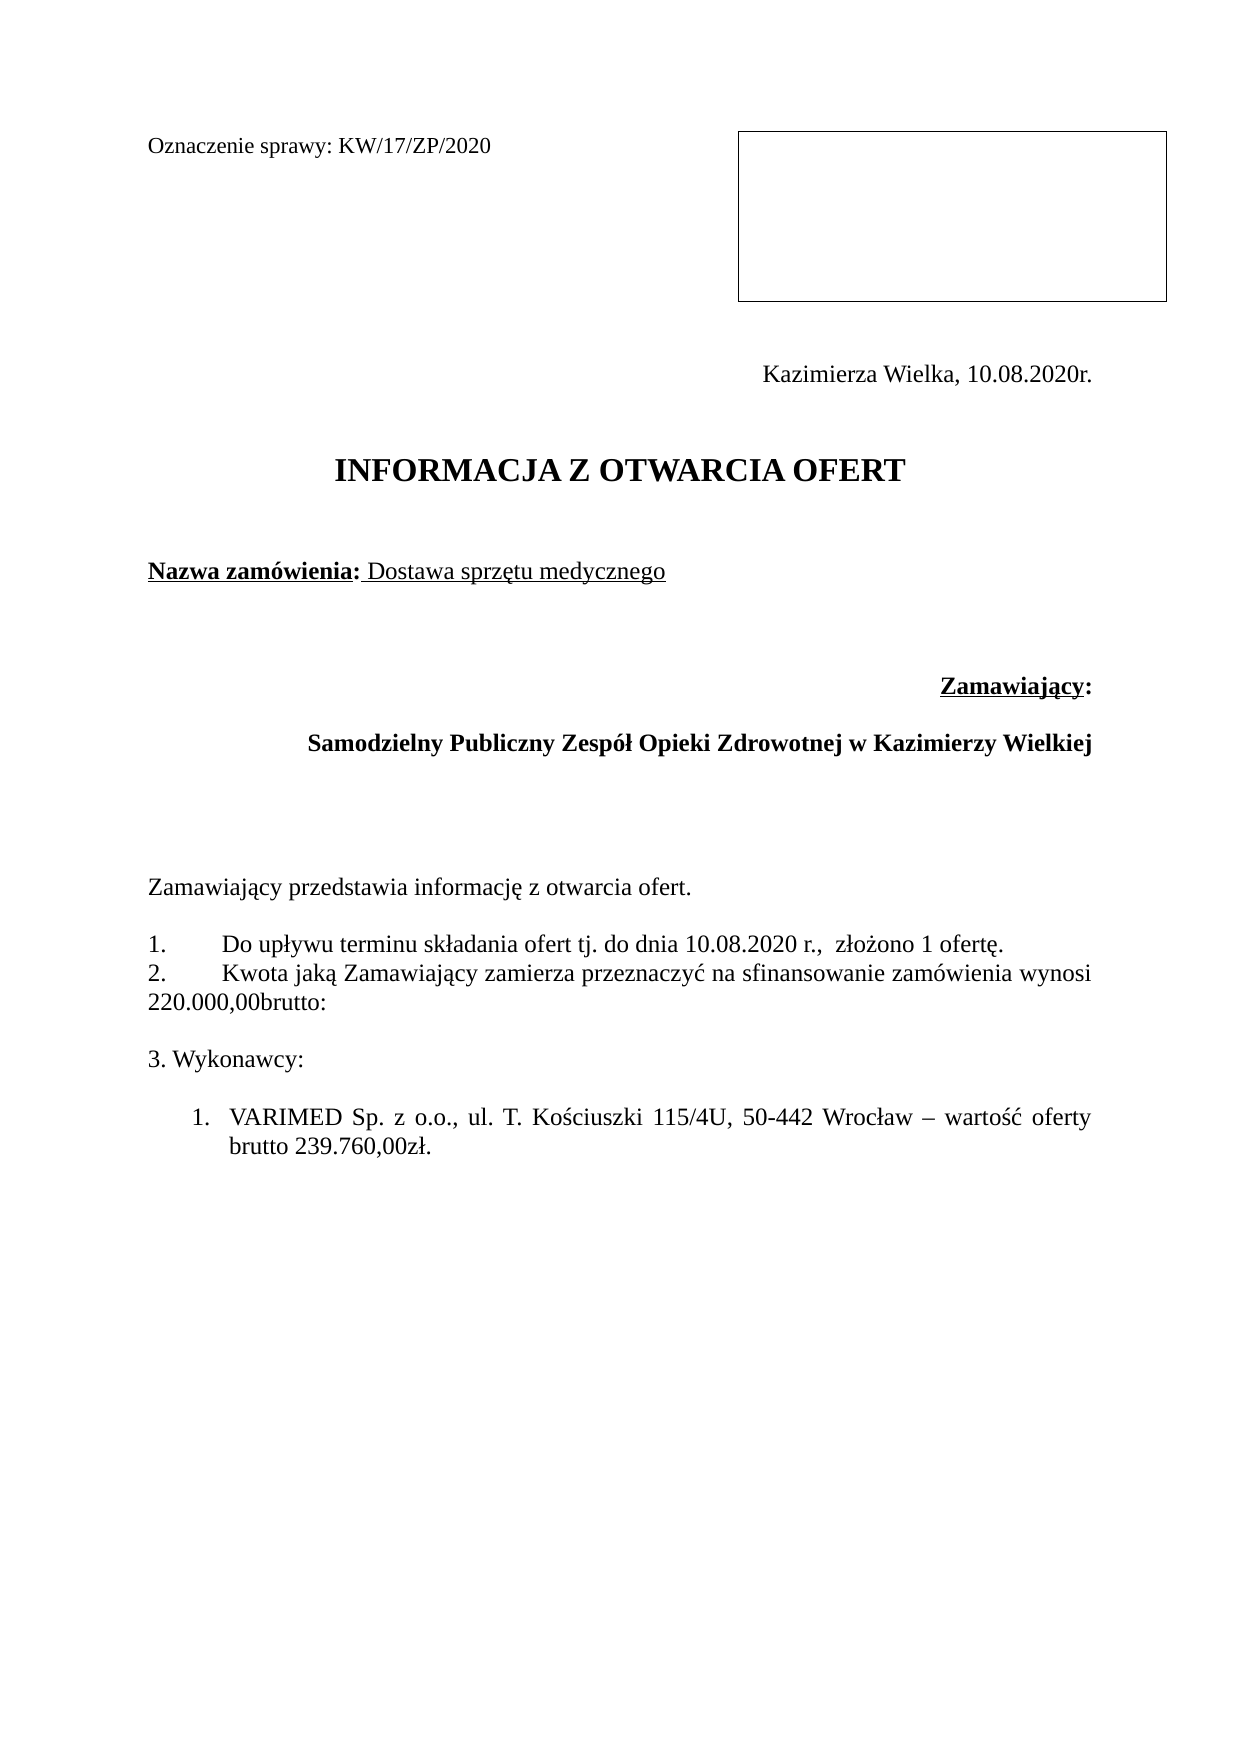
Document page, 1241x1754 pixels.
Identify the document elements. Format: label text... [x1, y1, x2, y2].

text Samodzielny Publiczny Zespół Opieki Zdrowotnej w Kazimierzy Wielkiej [148, 728, 1092, 757]
text Zamawiający: [148, 671, 1092, 699]
text INFORMACJA Z OTWARCIA OFERT [148, 450, 1092, 489]
table_header Oznaczenie sprawy: KW/17/ZP/2020 [140, 131, 738, 301]
table_header [148, 74, 370, 102]
table_header [739, 132, 1166, 301]
text Kazimierza Wielka, 10.08.2020r. [148, 359, 1092, 388]
text 2. Kwota jaką Zamawiający zamierza przeznaczyć na sfinansowanie zamówienia wynosi 220.000,00brutto: [148, 958, 1092, 1016]
table_header [944, 74, 1240, 102]
table_header [696, 74, 944, 102]
text Zamawiający przedstawia informację z otwarcia ofert. [148, 872, 1092, 901]
table_header [370, 74, 696, 102]
list VARIMED Sp. z o.o., ul. T. Kościuszki 115/4U, 50-442 Wrocław – wartość oferty brutto 239.760,00zł. [191, 1102, 1092, 1159]
text 3. Wykonawcy: [148, 1044, 1092, 1073]
text 1. Do upływu terminu składania ofert tj. do dnia 10.08.2020 r., złożono 1 ofertę. [148, 929, 1092, 958]
text Nazwa zamówienia: Dostawa sprzętu medycznego [148, 556, 1092, 584]
